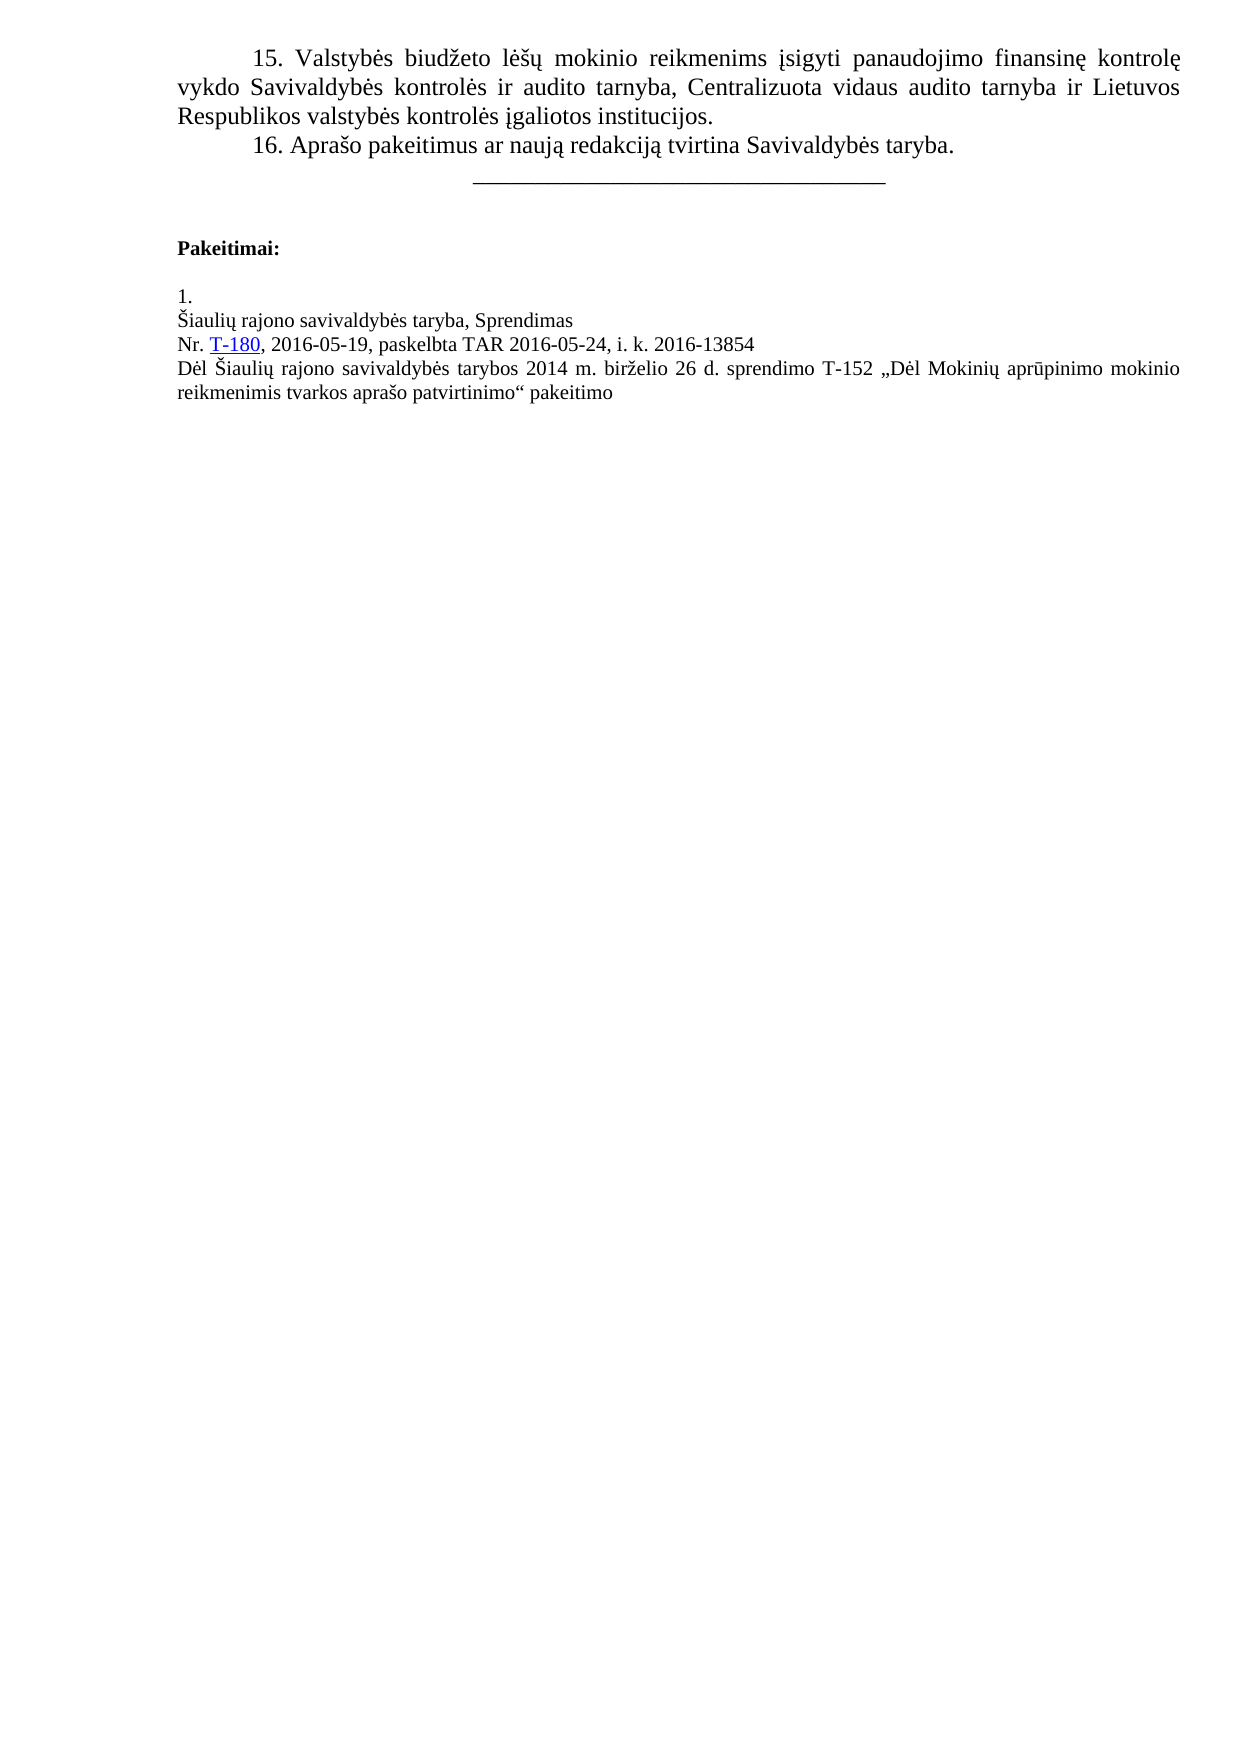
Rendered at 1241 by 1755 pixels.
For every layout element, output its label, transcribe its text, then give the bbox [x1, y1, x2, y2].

text Pakeitimai: [177, 235, 1181, 259]
text 15. Valstybės biudžeto lėšų mokinio reikmenims įsigyti panaudojimo finansinę kontrolę vykdo Savivaldybės kontrolės ir audito tarnyba, Centralizuota vidaus audito tarnyba ir Lietuvos Respublikos valstybės kontrolės įgaliotos institucijos. [177, 43, 1181, 130]
text 1. [177, 283, 1181, 308]
text 16. Aprašo pakeitimus ar naują redakciją tvirtina Savivaldybės taryba. [177, 130, 1181, 158]
text Šiaulių rajono savivaldybės taryba, Sprendimas [177, 308, 1181, 332]
text Dėl Šiaulių rajono savivaldybės tarybos 2014 m. birželio 26 d. sprendimo T-152 „Dėl Mokinių aprūpinimo mokinio reikmenimis tvarkos aprašo patvirtinimo“ pakeitimo [177, 356, 1181, 404]
text Nr. T-180, 2016-05-19, paskelbta TAR 2016-05-24, i. k. 2016-13854 [177, 332, 1181, 356]
text _________________________________ [177, 158, 1181, 187]
